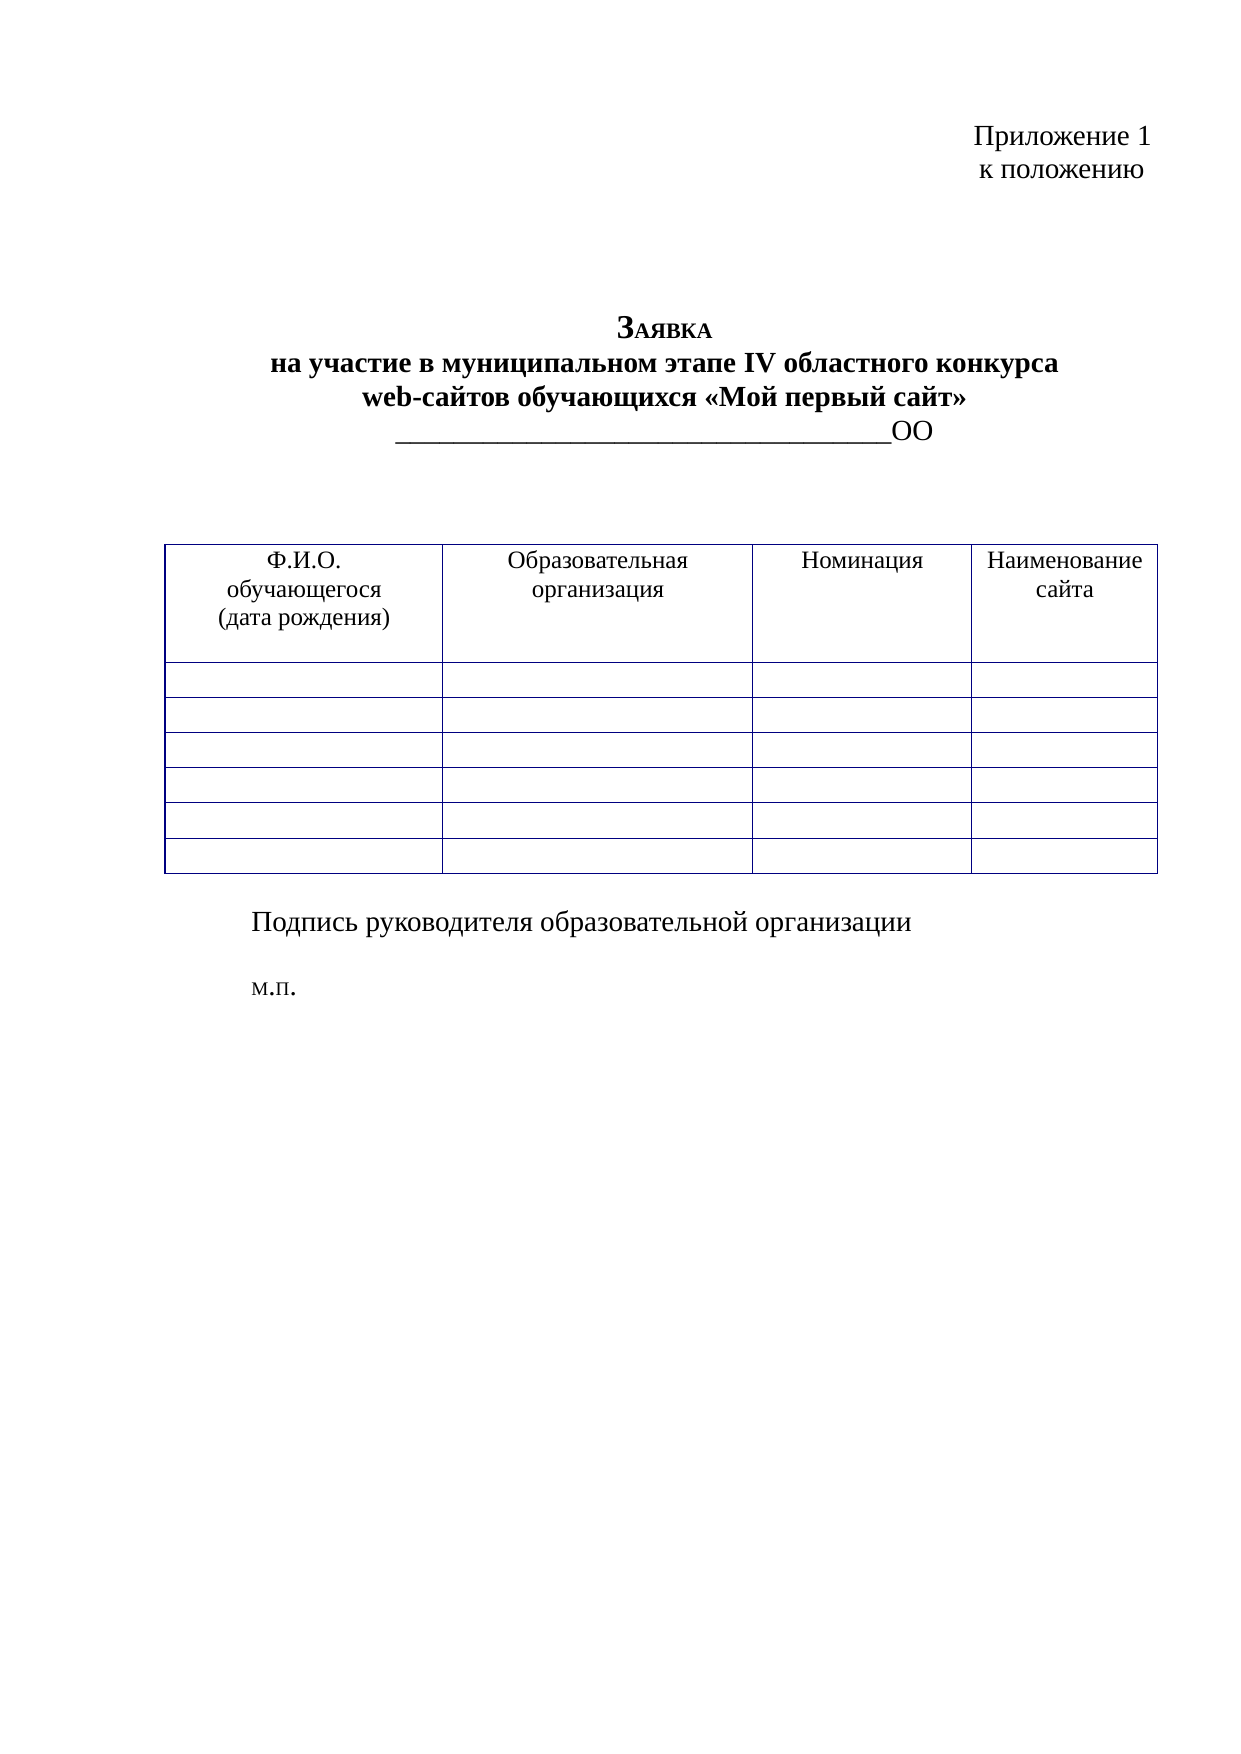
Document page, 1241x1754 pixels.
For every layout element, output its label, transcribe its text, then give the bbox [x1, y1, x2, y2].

table_cell [753, 803, 971, 837]
text м.п. [177, 968, 1152, 1002]
text web-сайтов обучающихся «Мой первый сайт» [177, 379, 1152, 413]
table_cell [443, 768, 752, 802]
table_cell [753, 698, 971, 732]
table_cell [166, 663, 442, 697]
table_cell [972, 733, 1157, 767]
text к положению [177, 152, 1152, 185]
text Приложение 1 [177, 118, 1152, 152]
table_cell [443, 698, 752, 732]
table_cell [443, 803, 752, 837]
table_cell [753, 839, 971, 872]
table_header Образовательная организация [443, 545, 752, 662]
table_cell [972, 768, 1157, 802]
table_cell [972, 839, 1157, 872]
table_cell [166, 698, 442, 732]
table_cell [166, 768, 442, 802]
table_cell [443, 663, 752, 697]
table_cell [753, 768, 971, 802]
table_cell [753, 663, 971, 697]
table_cell [166, 803, 442, 837]
table_cell [166, 839, 442, 872]
text на участие в муниципальном этапе IV областного конкурса [177, 346, 1152, 379]
text Заявка [177, 307, 1152, 346]
table_cell [972, 803, 1157, 837]
table_header Номинация [753, 545, 971, 662]
table_cell [166, 733, 442, 767]
table_header Наименование сайта [972, 545, 1157, 662]
table_cell [443, 839, 752, 872]
table_header Ф.И.О. обучающегося (дата рождения) [166, 545, 442, 662]
table_cell [972, 663, 1157, 697]
table_cell [753, 733, 971, 767]
text Подпись руководителя образовательной организации [177, 904, 1152, 938]
text __________________________________ОО [177, 413, 1152, 446]
table_cell [972, 698, 1157, 732]
table_cell [443, 733, 752, 767]
